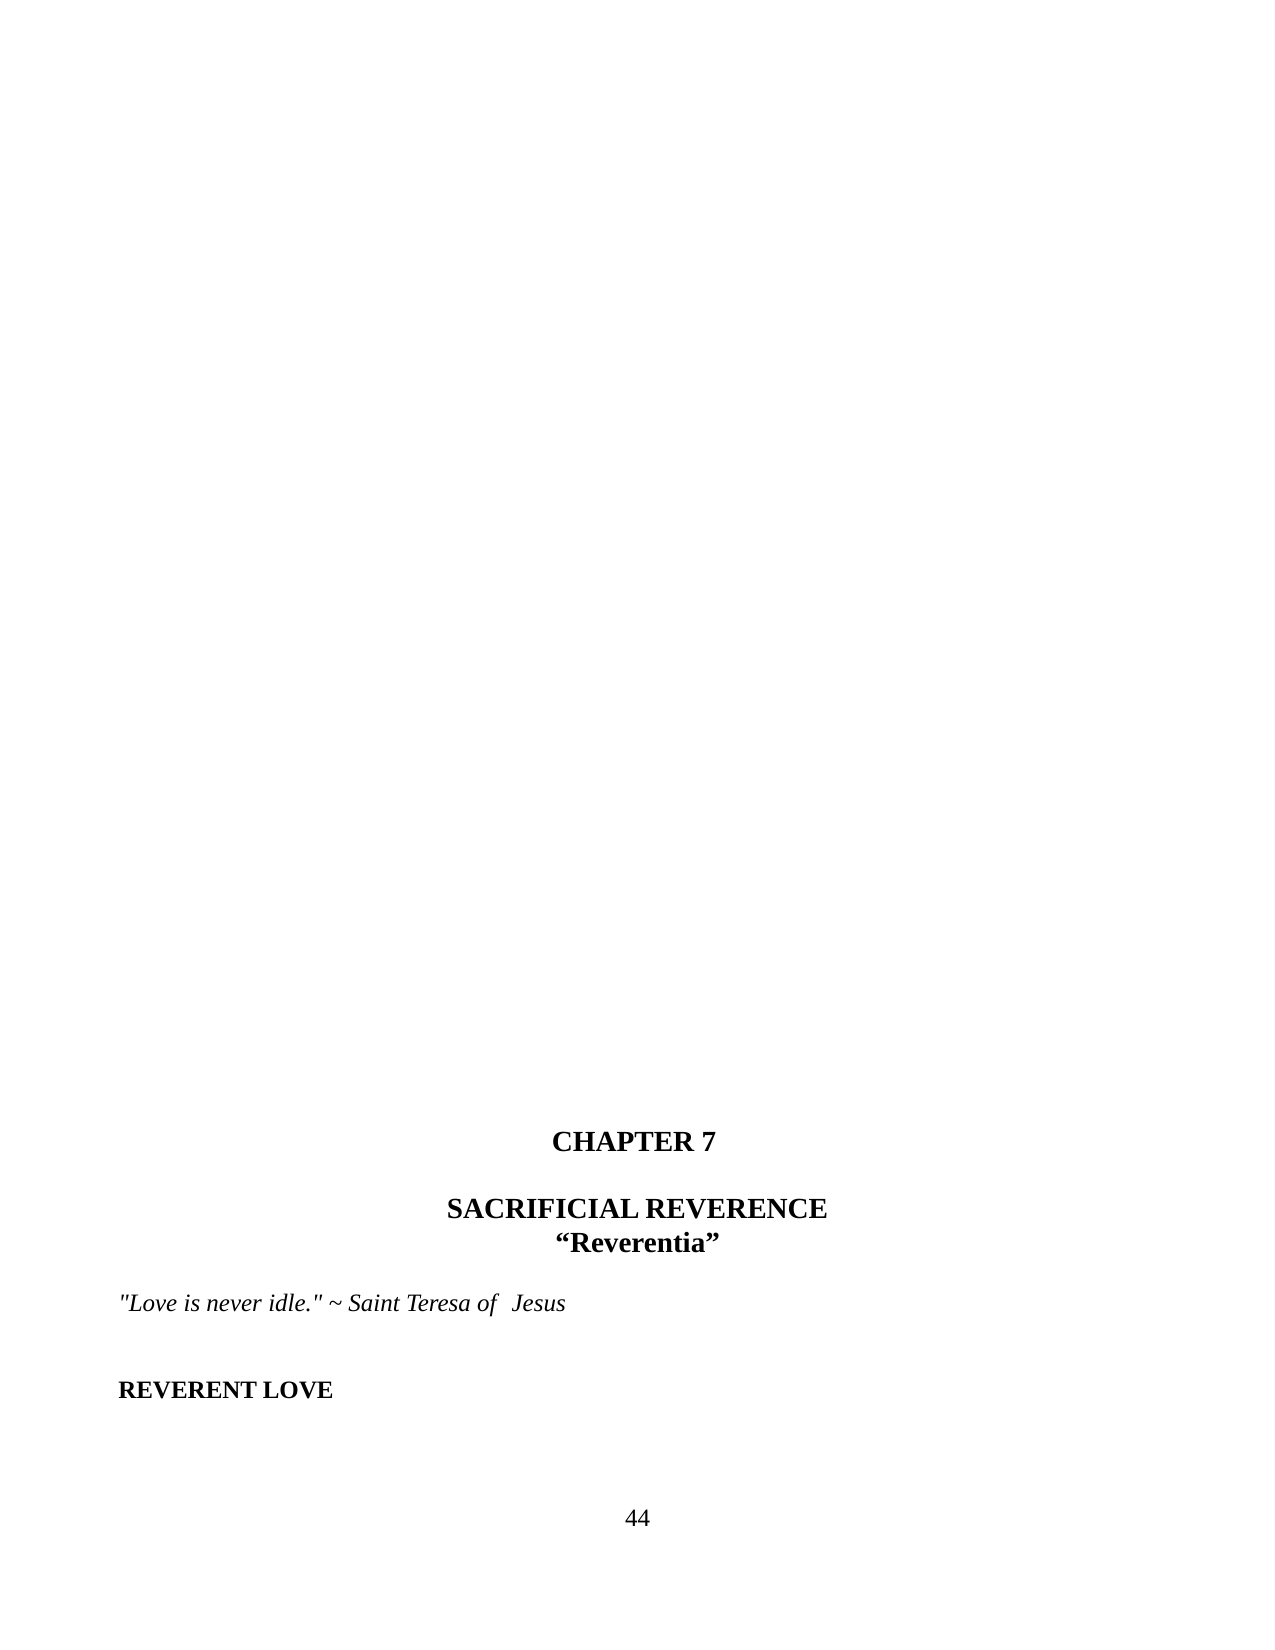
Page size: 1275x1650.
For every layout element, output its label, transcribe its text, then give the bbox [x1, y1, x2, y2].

text "Love is never idle." ~ Saint Teresa of Jesus [118, 1288, 1157, 1316]
text SACRIFICIAL REVERENCE [118, 1191, 1157, 1225]
text REVERENT LOVE [118, 1375, 1157, 1403]
text “Reverentia” [118, 1225, 1157, 1258]
text CHAPTER 7 [118, 1124, 1157, 1158]
